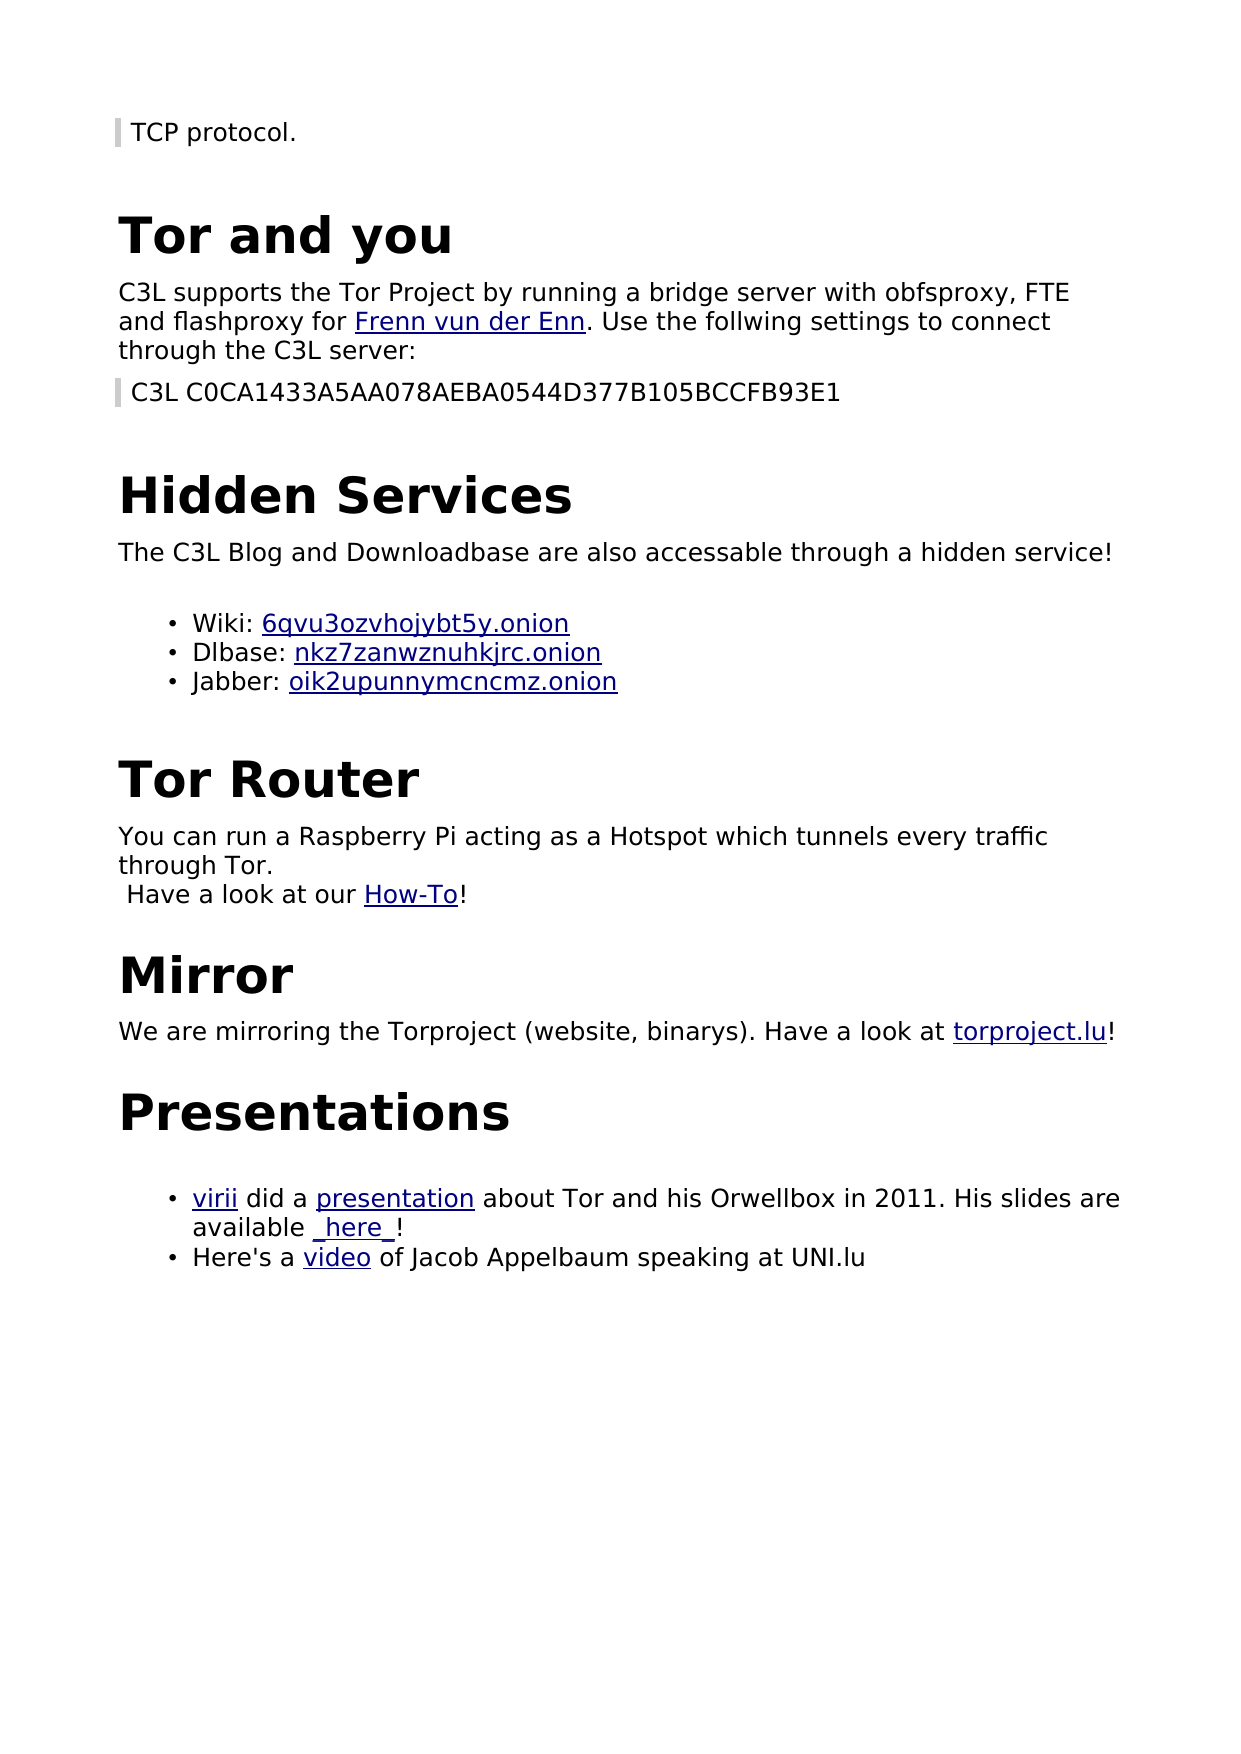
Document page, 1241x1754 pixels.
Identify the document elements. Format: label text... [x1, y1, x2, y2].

table_header TCP protocol. [121, 118, 1122, 147]
table_header C3L C0CA1433A5AA078AEBA0544D377B105BCCFB93E1 [121, 378, 1122, 407]
subtitle Tor and you [118, 207, 1122, 266]
text C3L supports the Tor Project by running a bridge server with obfsproxy, FTE and flashproxy for Frenn vun der Enn. Use the follwing settings to connect through the C3L server: [118, 278, 1122, 366]
list virii did a presentation about Tor and his Orwellbox in 2011. His slides are available _here_! [177, 1184, 1122, 1243]
text You can run a Raspberry Pi acting as a Hotspot which tunnels every traffic through Tor. Have a look at our How-To! [118, 822, 1122, 909]
subtitle Hidden Services [118, 467, 1122, 525]
list Here's a video of Jacob Appelbaum speaking at UNI.lu [177, 1243, 1122, 1272]
subtitle Mirror [118, 947, 1122, 1005]
list Dlbase: nkz7zanwznuhkjrc.onion [177, 638, 1122, 667]
list Wiki: 6qvu3ozvhojybt5y.onion [177, 609, 1122, 638]
list Jabber: oik2upunnymcncmz.onion [177, 667, 1122, 697]
text The C3L Blog and Downloadbase are also accessable through a hidden service! [118, 538, 1122, 567]
text We are mirroring the Torproject (website, binarys). Have a look at torproject.lu! [118, 1017, 1122, 1047]
subtitle Tor Router [118, 751, 1122, 809]
subtitle Presentations [118, 1084, 1122, 1142]
